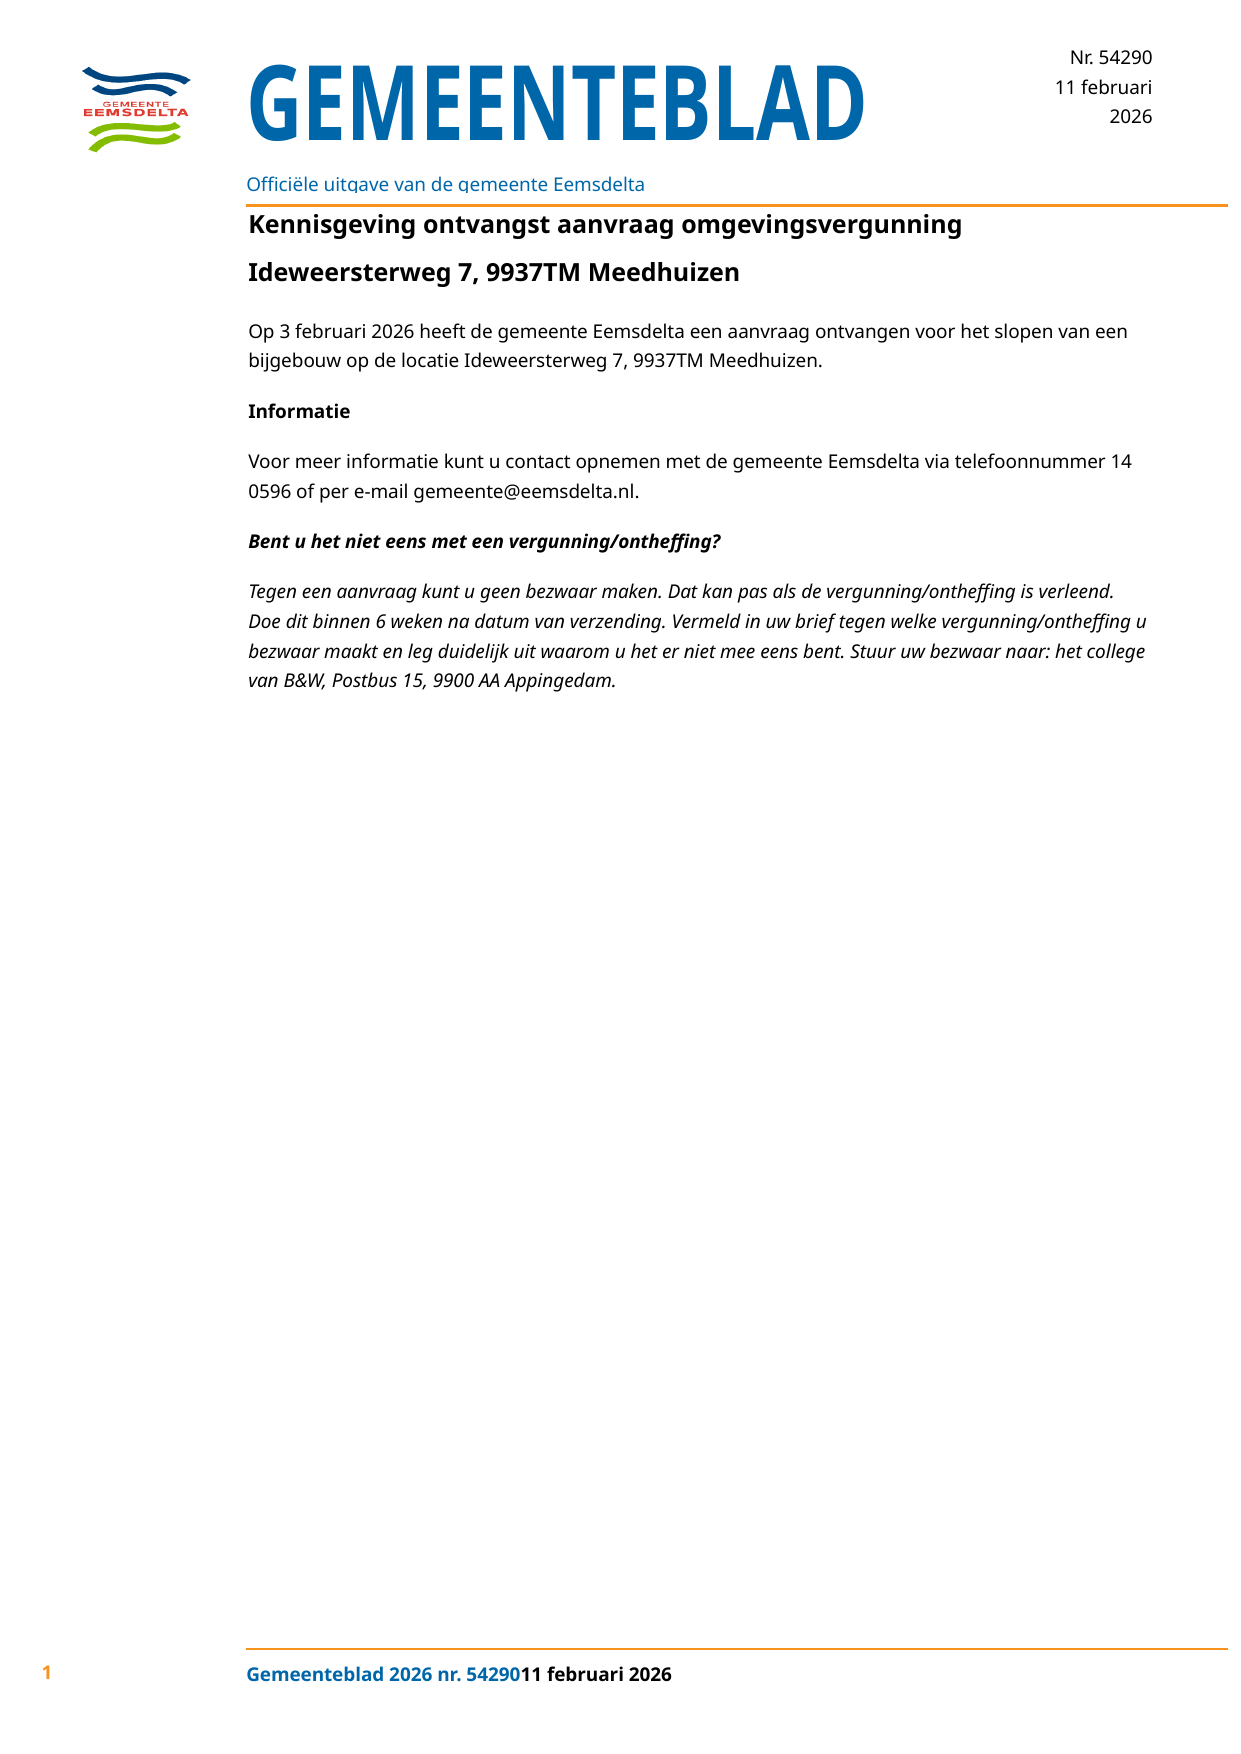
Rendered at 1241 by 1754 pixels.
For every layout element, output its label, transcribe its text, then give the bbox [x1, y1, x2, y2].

text Kennisgeving ontvangst aanvraag omgevingsvergunning Ideweersterweg 7, 9937TM Meedhuizen [248, 207, 1152, 288]
text Op 3 februari 2026 heeft de gemeente Eemsdelta een aanvraag ontvangen voor het slopen van een bijgebouw op de locatie Ideweersterweg 7, 9937TM Meedhuizen. [248, 318, 1152, 373]
picture [41, 47, 231, 172]
text Voor meer informatie kunt u contact opnemen met de gemeente Eemsdelta via telefoonnummer 14 0596 of per e-mail gemeente@eemsdelta.nl. [248, 448, 1152, 504]
text Informatie [248, 398, 1152, 424]
text Tegen een aanvraag kunt u geen bezwaar maken. Dat kan pas als de vergunning/ontheffing is verleend. Doe dit binnen 6 weken na datum van verzending. Vermeld in uw brief tegen welke vergunning/ontheffing u bezwaar maakt en leg duidelijk uit waarom u het er niet mee eens bent. Stuur uw bezwaar naar: het college van B&W, Postbus 15, 9900 AA Appingedam. [248, 579, 1152, 693]
text Bent u het niet eens met een vergunning/ontheffing? [248, 528, 1152, 554]
